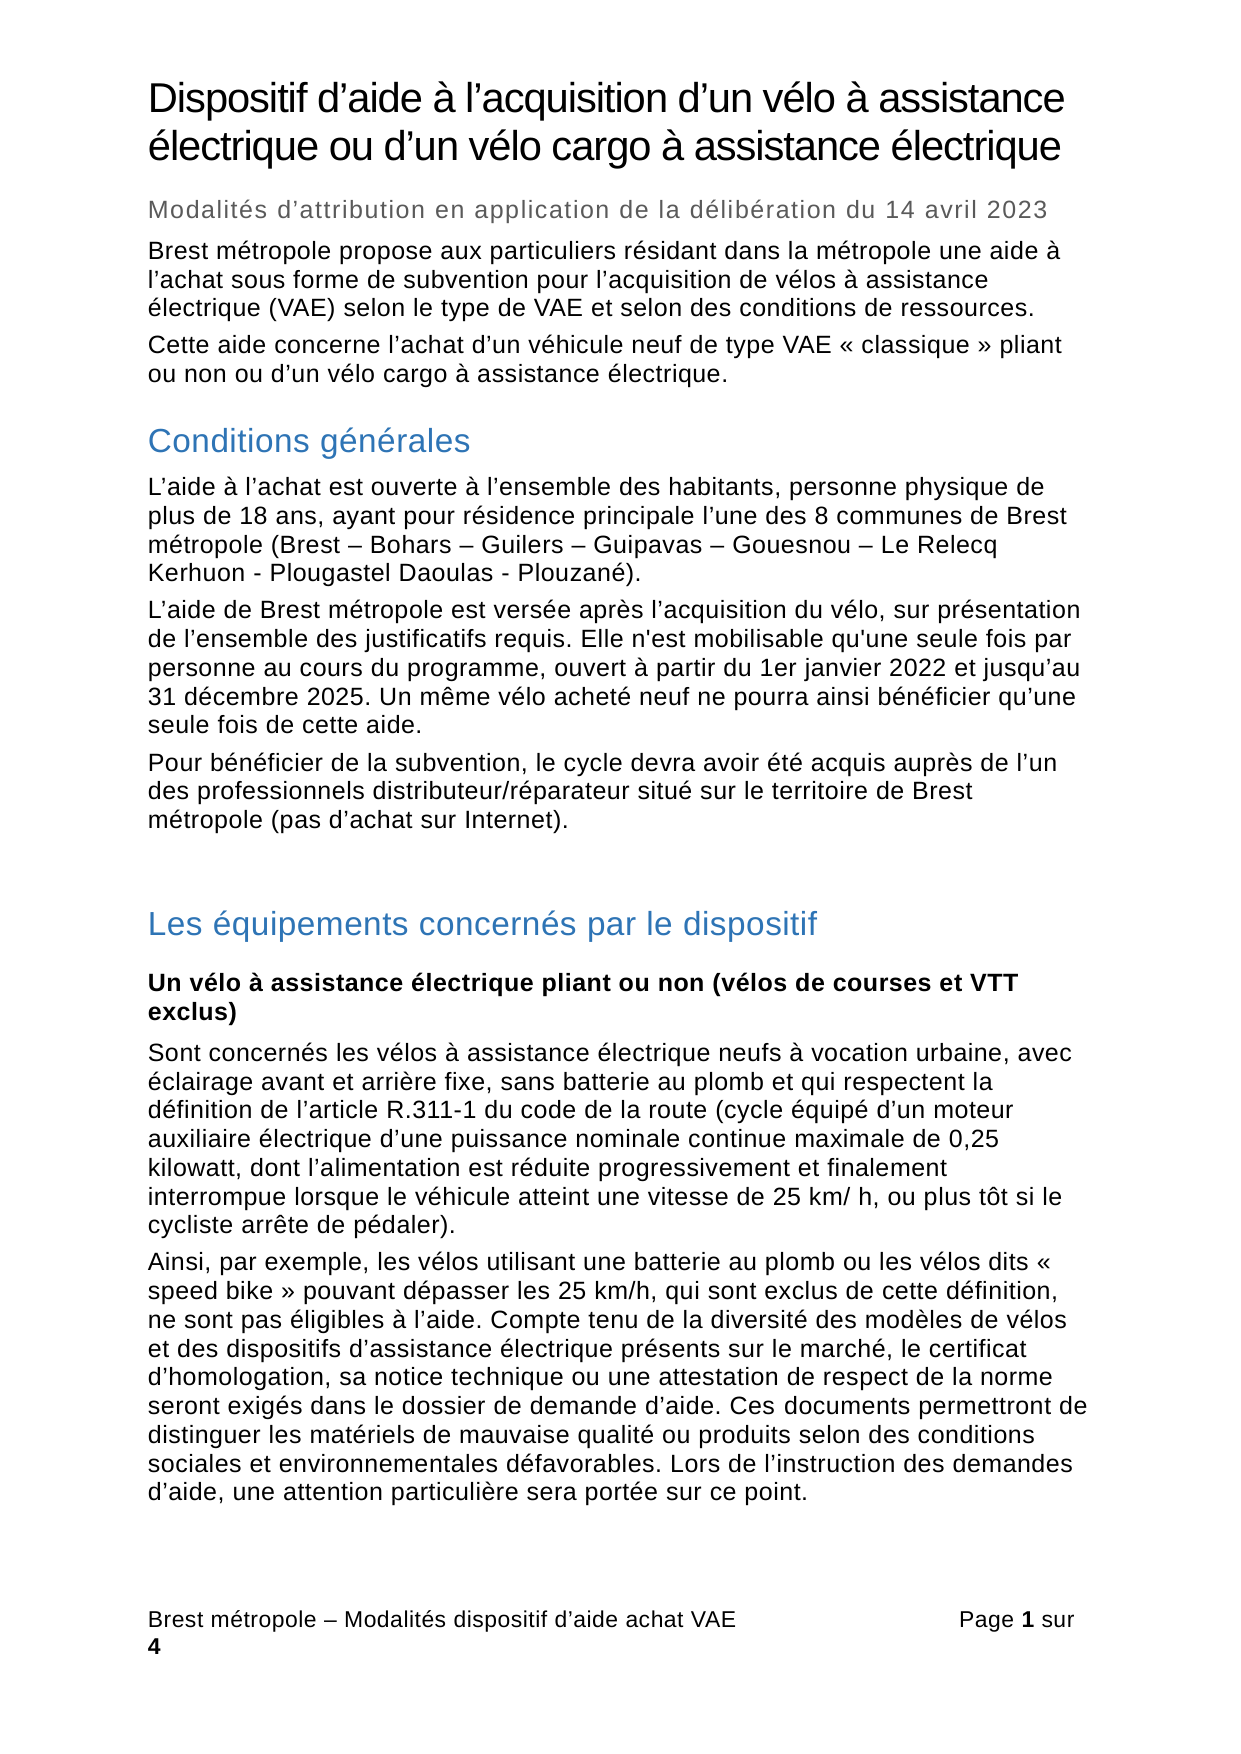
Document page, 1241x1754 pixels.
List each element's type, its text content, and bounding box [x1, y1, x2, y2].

text Cette aide concerne l’achat d’un véhicule neuf de type VAE « classique » pliant ou non ou d’un vélo cargo à assistance électrique. [148, 330, 1093, 388]
subtitle Les équipements concernés par le dispositif [148, 904, 1093, 943]
text L’aide à l’achat est ouverte à l’ensemble des habitants, personne physique de plus de 18 ans, ayant pour résidence principale l’une des 8 communes de Brest métropole (Brest – Bohars – Guilers – Guipavas – Gouesnou – Le Relecq Kerhuon - Plougastel Daoulas - Plouzané). [148, 472, 1093, 587]
subtitle Conditions générales [148, 421, 1093, 460]
text Sont concernés les vélos à assistance électrique neufs à vocation urbaine, avec éclairage avant et arrière fixe, sans batterie au plomb et qui respectent la définition de l’article R.311-1 du code de la route (cycle équipé d’un moteur auxiliaire électrique d’une puissance nominale continue maximale de 0,25 kilowatt, dont l’alimentation est réduite progressivement et finalement interrompue lorsque le véhicule atteint une vitesse de 25 km/ h, ou plus tôt si le cycliste arrête de pédaler). [148, 1038, 1093, 1239]
text Modalités d’attribution en application de la délibération du 14 avril 2023 [148, 194, 1093, 223]
text L’aide de Brest métropole est versée après l’acquisition du vélo, sur présentation de l’ensemble des justificatifs requis. Elle n'est mobilisable qu'une seule fois par personne au cours du programme, ouvert à partir du 1er janvier 2022 et jusqu’au 31 décembre 2025. Un même vélo acheté neuf ne pourra ainsi bénéficier qu’une seule fois de cette aide. [148, 596, 1093, 739]
subtitle Un vélo à assistance électrique pliant ou non (vélos de courses et VTT exclus) [148, 968, 1093, 1025]
text Pour bénéficier de la subvention, le cycle devra avoir été acquis auprès de l’un des professionnels distributeur/réparateur situé sur le territoire de Brest métropole (pas d’achat sur Internet). [148, 748, 1093, 834]
text Dispositif d’aide à l’acquisition d’un vélo à assistance électrique ou d’un vélo cargo à assistance électrique [148, 74, 1093, 169]
text Ainsi, par exemple, les vélos utilisant une batterie au plomb ou les vélos dits « speed bike » pouvant dépasser les 25 km/h, qui sont exclus de cette définition, ne sont pas éligibles à l’aide. Compte tenu de la diversité des modèles de vélos et des dispositifs d’assistance électrique présents sur le marché, le certificat d’homologation, sa notice technique ou une attestation de respect de la norme seront exigés dans le dossier de demande d’aide. Ces documents permettront de distinguer les matériels de mauvaise qualité ou produits selon des conditions sociales et environnementales défavorables. Lors de l’instruction des demandes d’aide, une attention particulière sera portée sur ce point. [148, 1247, 1093, 1506]
text Brest métropole propose aux particuliers résidant dans la métropole une aide à l’achat sous forme de subvention pour l’acquisition de vélos à assistance électrique (VAE) selon le type de VAE et selon des conditions de ressources. [148, 236, 1093, 322]
